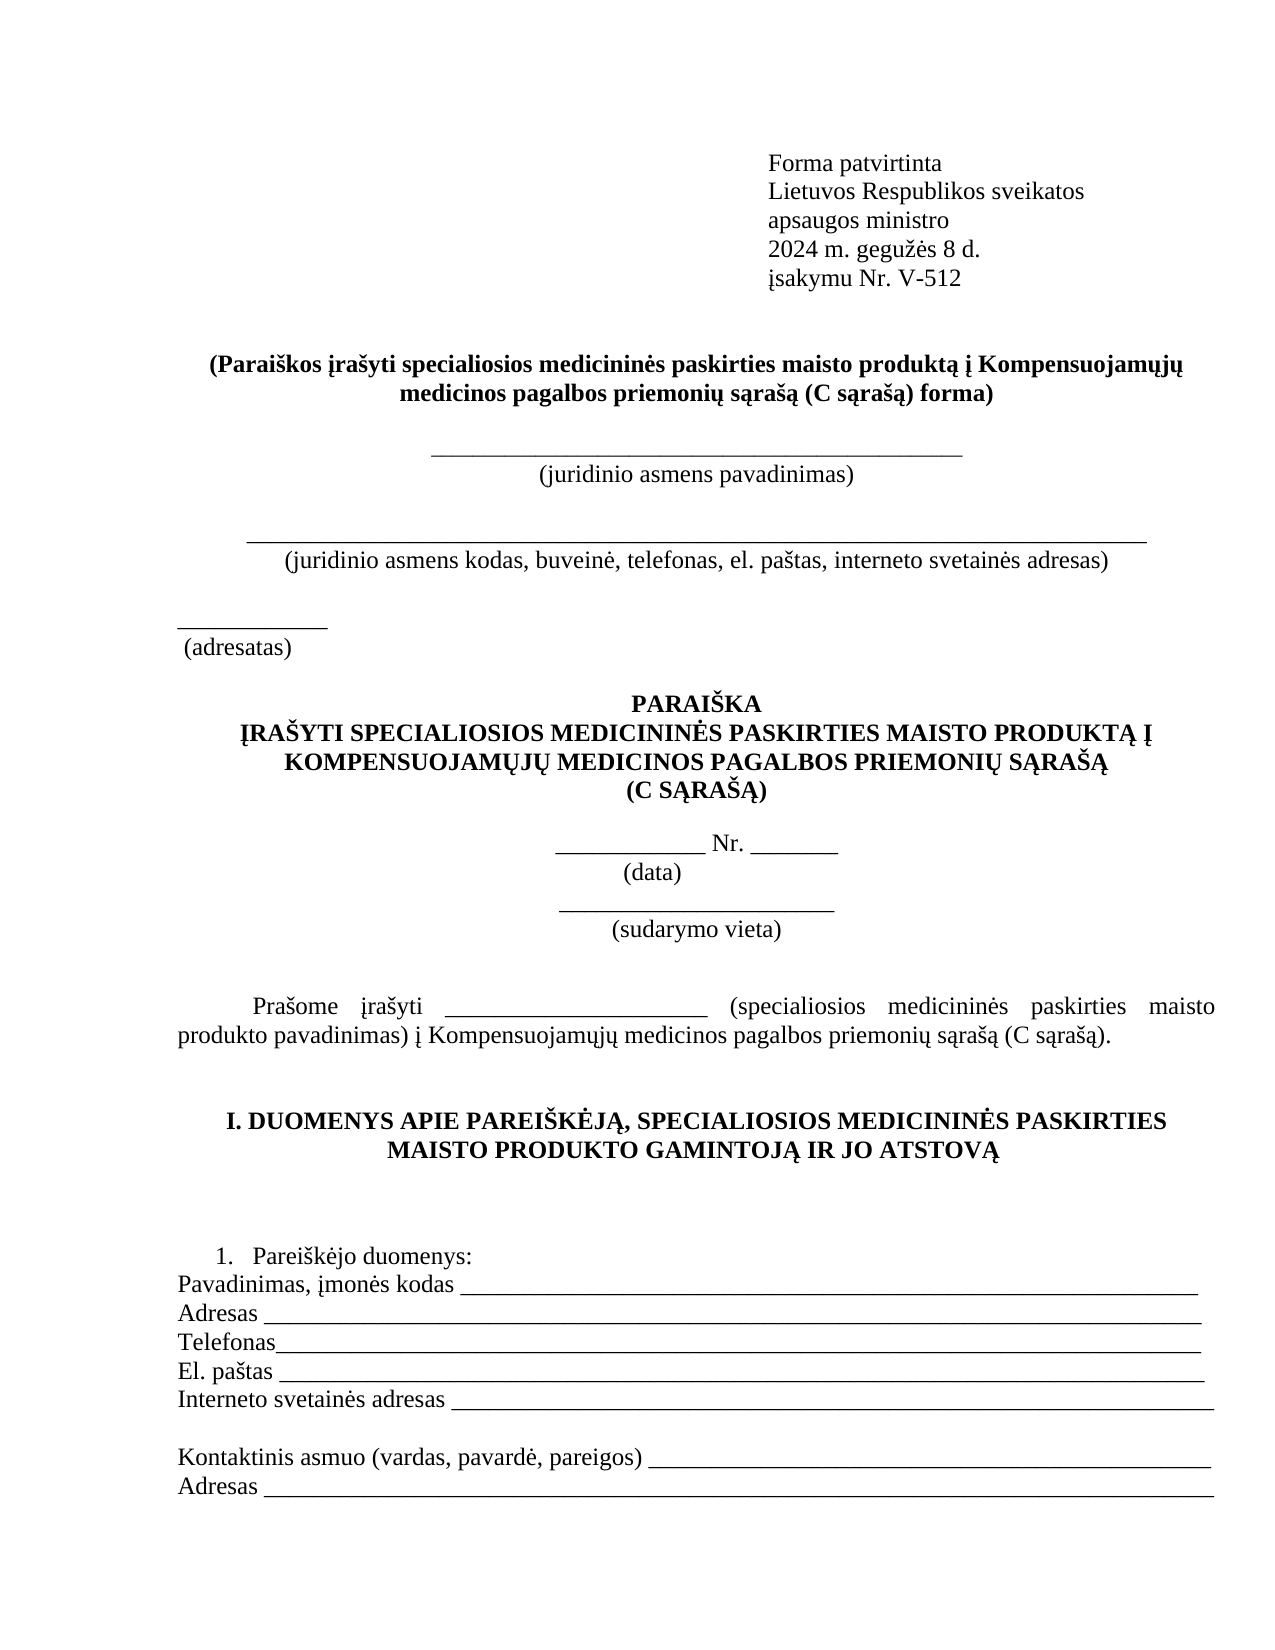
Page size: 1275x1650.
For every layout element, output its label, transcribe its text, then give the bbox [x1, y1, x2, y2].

text Prašome įrašyti _____________________ (specialiosios medicininės paskirties maisto produkto pavadinimas) į Kompensuojamųjų medicinos pagalbos priemonių sąrašą (C sąrašą). [177, 991, 1216, 1049]
text (data) [88, 857, 1216, 886]
text Interneto svetainės adresas _____________________________________________________________ [177, 1384, 1216, 1413]
text (adresatas) [183, 632, 1216, 660]
text (sudarymo vieta) [177, 914, 1216, 943]
text 1. Pareiškėjo duomenys: [215, 1241, 1216, 1269]
text ________________________________________________________________________ [177, 517, 1216, 545]
text įsakymu Nr. V-512 [177, 263, 1216, 291]
text ____________ [177, 603, 1216, 632]
text I. DUOMENYS APIE PAREIŠKĖJĄ, SPECIALIOSIOS MEDICININĖS PASKIRTIES MAISTO PRODUKTO GAMINTOJĄ IR JO ATSTOVĄ [177, 1106, 1216, 1164]
text (juridinio asmens pavadinimas) [177, 459, 1216, 488]
text ____________ Nr. _______ [177, 828, 1216, 857]
text Kontaktinis asmuo (vardas, pavardė, pareigos) _____________________________________________ [177, 1442, 1216, 1471]
text (C SĄRAŠĄ) [177, 775, 1216, 804]
text (juridinio asmens kodas, buveinė, telefonas, el. paštas, interneto svetainės adresas) [177, 545, 1216, 574]
text Forma patvirtinta [177, 148, 1216, 176]
text El. paštas __________________________________________________________________________ [177, 1356, 1216, 1384]
text ĮRAŠYTI SPECIALIOSIOS MEDICININĖS PASKIRTIES MAISTO PRODUKTĄ Į KOMPENSUOJAMŲJŲ MEDICINOS PAGALBOS PRIEMONIŲ SĄRAŠĄ [177, 718, 1216, 775]
text Telefonas__________________________________________________________________________ [177, 1327, 1216, 1356]
text Lietuvos Respublikos sveikatos [177, 176, 1216, 205]
text Pavadinimas, įmonės kodas ___________________________________________________________ [177, 1269, 1216, 1298]
text apsaugos ministro [177, 205, 1216, 234]
text PARAIŠKA [177, 689, 1216, 718]
text (Paraiškos įrašyti specialiosios medicininės paskirties maisto produktą į Kompensuojamųjų medicinos pagalbos priemonių sąrašą (C sąrašą) forma) [177, 349, 1216, 406]
text 2024 m. gegužės 8 d. [177, 234, 1216, 263]
text ___________________________________________________ [177, 435, 1216, 459]
text Adresas ___________________________________________________________________________ [177, 1298, 1216, 1327]
text Adresas ____________________________________________________________________________ [177, 1471, 1216, 1499]
text ______________________ [177, 886, 1216, 914]
